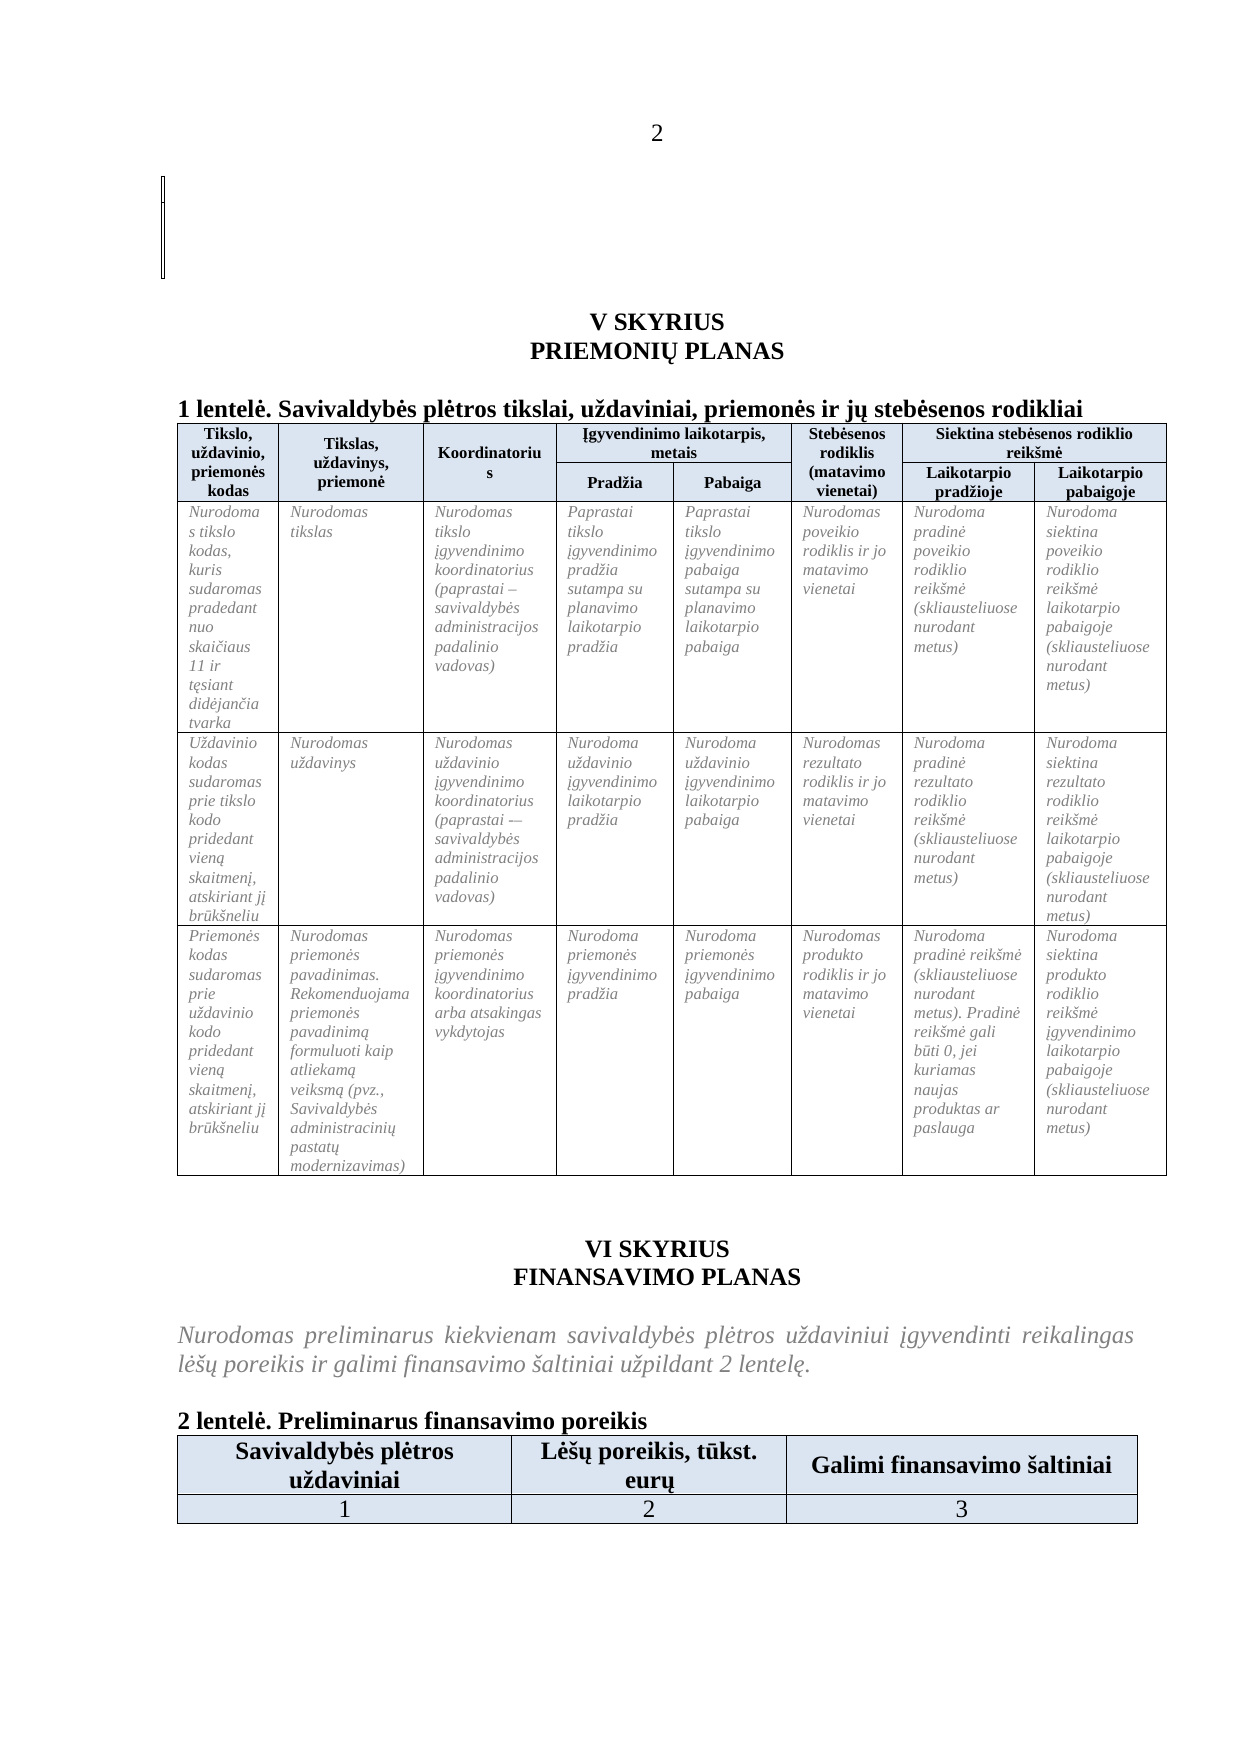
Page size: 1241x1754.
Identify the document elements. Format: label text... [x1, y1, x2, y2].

table_cell Nurodomas priemonės pavadinimas. Rekomenduojama priemonės pavadinimą formuluoti kaip atliekamą veiksmą (pvz., Savivaldybės administracinių pastatų modernizavimas) [279, 926, 423, 1175]
table_cell Nurodoma uždavinio įgyvendinimo laikotarpio pradžia [557, 733, 673, 925]
table_cell Nurodoma pradinė poveikio rodiklio reikšmė (skliausteliuose nurodant metus) [903, 502, 1034, 732]
table_header Lėšų poreikis, tūkst. eurų [512, 1436, 786, 1493]
table_header Įgyvendinimo laikotarpis, metais [557, 424, 791, 462]
table_cell Nurodoma priemonės įgyvendinimo pabaiga [674, 926, 791, 1175]
table_header Savivaldybės plėtros uždaviniai [178, 1436, 511, 1493]
table_header Tikslo, uždavinio, priemonės kodas [178, 424, 278, 501]
table_cell Paprastai tikslo įgyvendinimo pradžia sutampa su planavimo laikotarpio pradžia [557, 502, 673, 732]
table_cell Nurodoma uždavinio įgyvendinimo laikotarpio pabaiga [674, 733, 791, 925]
table_cell 3 [787, 1495, 1137, 1523]
table_cell Laikotarpio pabaigoje [1035, 463, 1166, 501]
text FINANSAVIMO PLANAS [177, 1262, 1137, 1291]
table_cell Nurodoma siektina produkto rodiklio reikšmė įgyvendinimo laikotarpio pabaigoje (skliausteliuose nurodant metus) [1035, 926, 1166, 1175]
text Nurodomas preliminarus kiekvienam savivaldybės plėtros uždaviniui įgyvendinti reikalingas lėšų poreikis ir galimi finansavimo šaltiniai užpildant 2 lentelę. [177, 1320, 1137, 1377]
table_cell 1 [178, 1495, 511, 1523]
table_cell Nurodomas uždavinio įgyvendinimo koordinatorius (paprastai -–savivaldybės administracijos padalinio vadovas) [424, 733, 556, 925]
table_cell Paprastai tikslo įgyvendinimo pabaiga sutampa su planavimo laikotarpio pabaiga [674, 502, 791, 732]
table_cell Nurodomas produkto rodiklis ir jo matavimo vienetai [792, 926, 902, 1175]
table_cell Nurodoma pradinė rezultato rodiklio reikšmė (skliausteliuose nurodant metus) [903, 733, 1034, 925]
text PRIEMONIŲ PLANAS [177, 336, 1137, 365]
table_header Stebėsenos rodiklis (matavimo vienetai) [792, 424, 902, 501]
table_header Tikslas, uždavinys, priemonė [279, 424, 423, 501]
table_header Galimi finansavimo šaltiniai [787, 1436, 1137, 1493]
table_cell Nurodomas poveikio rodiklis ir jo matavimo vienetai [792, 502, 902, 732]
table_cell Laikotarpio pradžioje [903, 463, 1034, 501]
table_cell Pradžia [557, 463, 673, 501]
text V SKYRIUS [177, 307, 1137, 336]
table_cell Nurodomas tikslas [279, 502, 423, 732]
text VI SKYRIUS [177, 1234, 1137, 1262]
text 2 lentelė. Preliminarus finansavimo poreikis [177, 1406, 1137, 1435]
text 1 lentelė. Savivaldybės plėtros tikslai, uždaviniai, priemonės ir jų stebėsenos rodikliai [177, 394, 1137, 422]
table_header Siektina stebėsenos rodiklio reikšmė [903, 424, 1166, 462]
table_header Koordinatorius [424, 424, 556, 501]
table_cell Nurodoma priemonės įgyvendinimo pradžia [557, 926, 673, 1175]
table_cell Nurodoma siektina poveikio rodiklio reikšmė laikotarpio pabaigoje (skliausteliuose nurodant metus) [1035, 502, 1166, 732]
table_cell Nurodomas tikslo kodas, kuris sudaromas pradedant nuo skaičiaus 11 ir tęsiant didėjančia tvarka [178, 502, 278, 732]
table_cell Nurodomas uždavinys [279, 733, 423, 925]
table_cell Priemonės kodas sudaromas prie uždavinio kodo pridedant vieną skaitmenį, atskiriant jį brūkšneliu [178, 926, 278, 1175]
table_cell Nurodomas rezultato rodiklis ir jo matavimo vienetai [792, 733, 902, 925]
table_cell Nurodomas priemonės įgyvendinimo koordinatorius arba atsakingas vykdytojas [424, 926, 556, 1175]
table_cell Uždavinio kodas sudaromas prie tikslo kodo pridedant vieną skaitmenį, atskiriant jį brūkšneliu [178, 733, 278, 925]
table_cell Nurodomas tikslo įgyvendinimo koordinatorius (paprastai –savivaldybės administracijos padalinio vadovas) [424, 502, 556, 732]
table_cell Nurodoma siektina rezultato rodiklio reikšmė laikotarpio pabaigoje (skliausteliuose nurodant metus) [1035, 733, 1166, 925]
table_cell 2 [512, 1495, 786, 1523]
table_cell Pabaiga [674, 463, 791, 501]
table_cell Nurodoma pradinė reikšmė (skliausteliuose nurodant metus). Pradinė reikšmė gali būti 0, jei kuriamas naujas produktas ar paslauga [903, 926, 1034, 1175]
